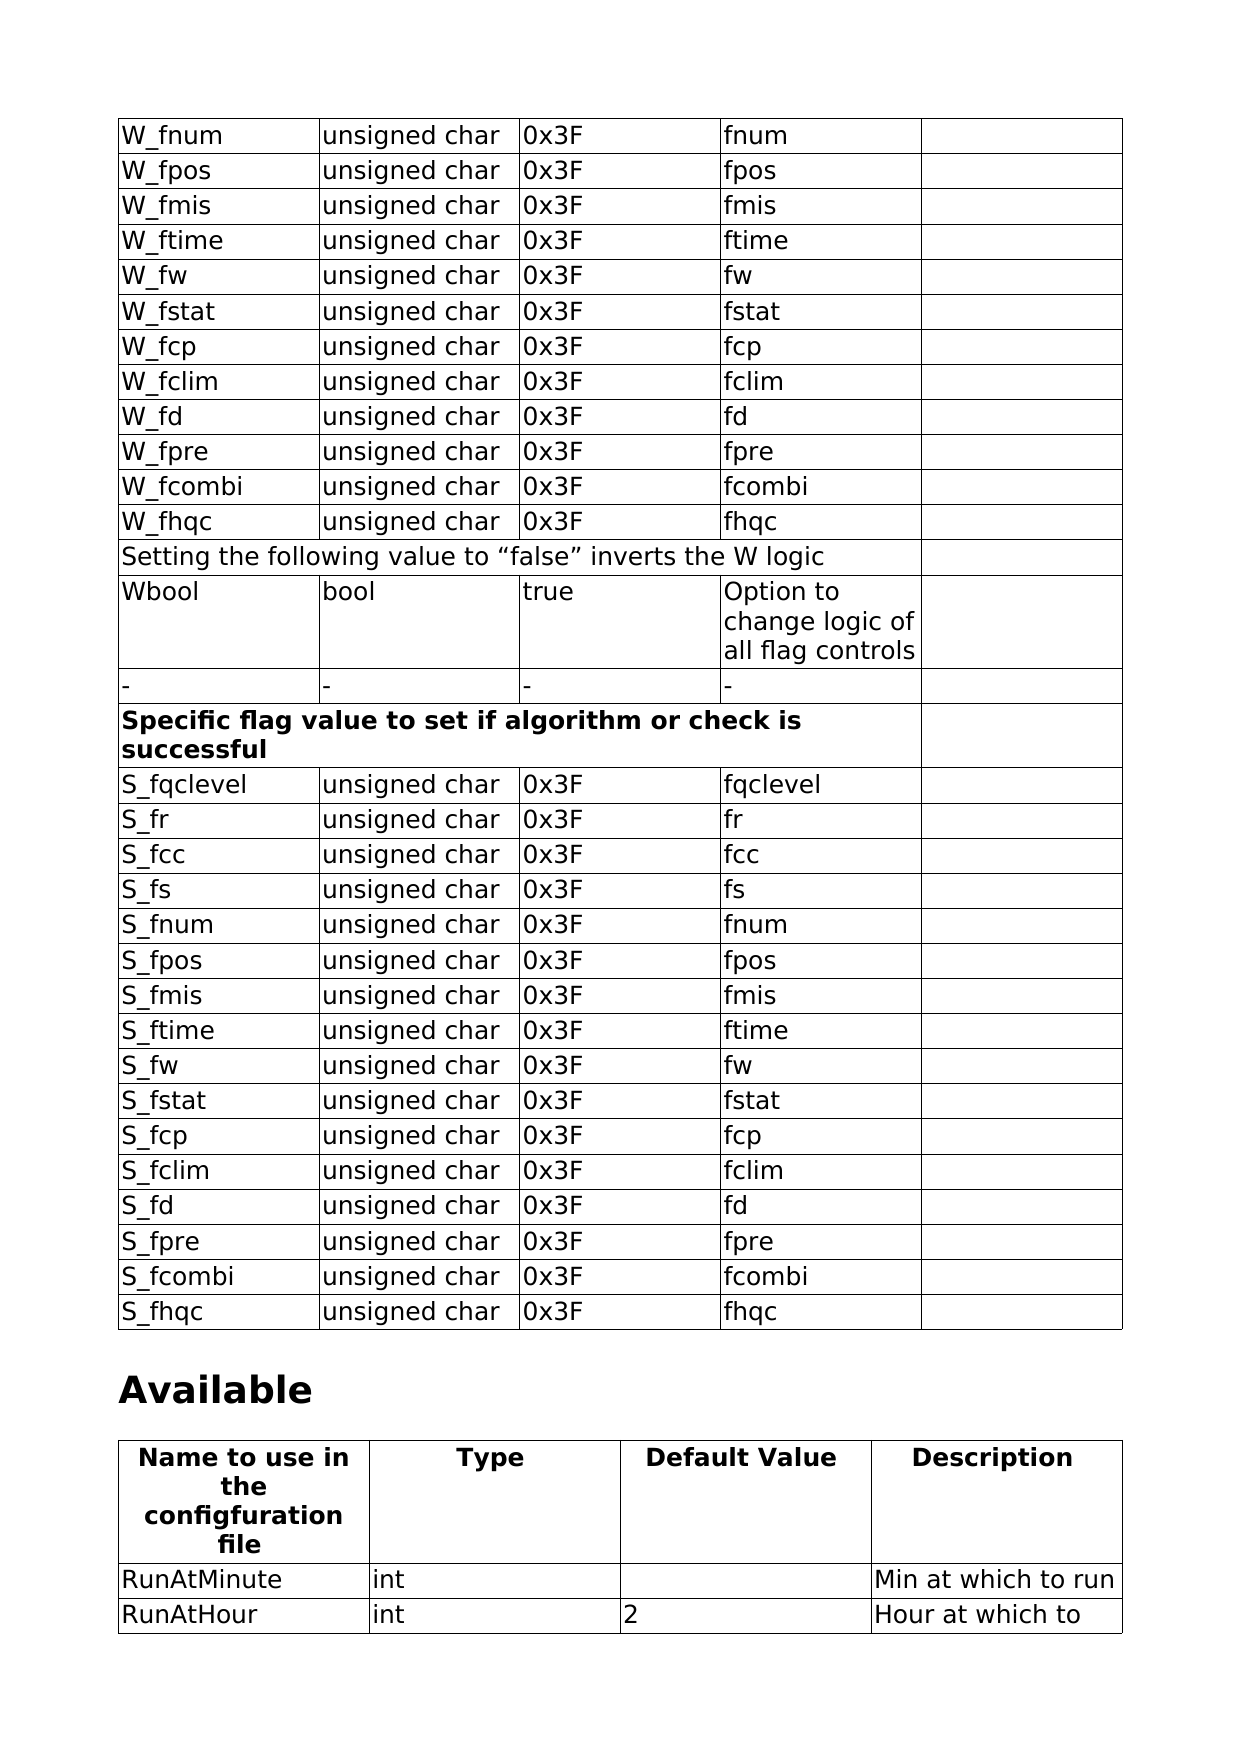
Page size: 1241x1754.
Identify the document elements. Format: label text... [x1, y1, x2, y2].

table_cell - [721, 669, 921, 703]
table_cell 0x3F [520, 119, 720, 153]
table_cell unsigned char [320, 1084, 519, 1118]
table_cell S_fstat [119, 1084, 319, 1118]
table_cell true [520, 576, 720, 668]
subtitle Available [118, 1369, 1122, 1412]
table_cell 0x3F [520, 435, 720, 469]
table_cell unsigned char [320, 365, 519, 399]
table_cell unsigned char [320, 1119, 519, 1153]
table_cell 0x3F [520, 1049, 720, 1083]
table_cell [922, 505, 1122, 539]
table_cell 0x3F [520, 365, 720, 399]
table_cell 0x3F [520, 1260, 720, 1294]
table_cell fhqc [721, 505, 921, 539]
table_cell 0x3F [520, 225, 720, 258]
table_cell fcc [721, 839, 921, 873]
table_cell int [370, 1564, 620, 1597]
table_cell 0x3F [520, 1155, 720, 1188]
table_cell fd [721, 1190, 921, 1224]
table_cell fd [721, 400, 921, 434]
table_cell fcp [721, 1119, 921, 1153]
table_cell [922, 768, 1122, 802]
table_cell S_fcc [119, 839, 319, 873]
table_cell fcp [721, 330, 921, 364]
table_cell 0x3F [520, 839, 720, 873]
table_cell [922, 260, 1122, 294]
table_cell unsigned char [320, 225, 519, 258]
table_cell [922, 1295, 1122, 1329]
table_header Name to use in the configfuration file [119, 1441, 369, 1562]
table_cell [922, 540, 1122, 574]
table_cell unsigned char [320, 154, 519, 188]
table_cell [922, 576, 1122, 668]
table_cell W_fhqc [119, 505, 319, 539]
table_cell [922, 669, 1122, 703]
table_cell [922, 1260, 1122, 1294]
table_cell ftime [721, 225, 921, 258]
table_cell S_fqclevel [119, 768, 319, 802]
table_cell S_fd [119, 1190, 319, 1224]
table_cell 0x3F [520, 1190, 720, 1224]
table_cell S_fw [119, 1049, 319, 1083]
table_cell [922, 330, 1122, 364]
table_cell unsigned char [320, 1049, 519, 1083]
table_cell 0x3F [520, 154, 720, 188]
table_cell [922, 874, 1122, 908]
table_cell W_fw [119, 260, 319, 294]
table_cell 0x3F [520, 505, 720, 539]
table_header Default Value [621, 1441, 871, 1562]
table_cell W_fpre [119, 435, 319, 469]
table_cell unsigned char [320, 260, 519, 294]
table_cell [922, 435, 1122, 469]
table_cell unsigned char [320, 1295, 519, 1329]
table_cell 0x3F [520, 909, 720, 943]
table_cell Option to change logic of all flag controls [721, 576, 921, 668]
table_cell S_fs [119, 874, 319, 908]
table_cell 0x3F [520, 1014, 720, 1048]
table_cell Setting the following value to “false” inverts the W logic [119, 540, 921, 574]
table_header Type [370, 1441, 620, 1562]
table_cell S_fpos [119, 944, 319, 978]
table_cell fw [721, 260, 921, 294]
table_cell 0x3F [520, 874, 720, 908]
table_cell fstat [721, 1084, 921, 1118]
table_cell W_fclim [119, 365, 319, 399]
table_cell ftime [721, 1014, 921, 1048]
table_cell S_ftime [119, 1014, 319, 1048]
table_cell bool [320, 576, 519, 668]
table_cell [922, 909, 1122, 943]
table_cell [922, 839, 1122, 873]
table_cell [922, 1014, 1122, 1048]
table_header Description [872, 1441, 1122, 1562]
table_cell unsigned char [320, 435, 519, 469]
table_cell W_fstat [119, 295, 319, 329]
table_cell unsigned char [320, 874, 519, 908]
table_cell RunAtMinute [119, 1564, 369, 1597]
table_cell fcombi [721, 1260, 921, 1294]
table_cell unsigned char [320, 839, 519, 873]
table_cell fmis [721, 189, 921, 223]
table_cell unsigned char [320, 330, 519, 364]
table_cell [922, 295, 1122, 329]
table_cell - [119, 669, 319, 703]
table_cell [922, 119, 1122, 153]
table_cell fclim [721, 1155, 921, 1188]
table_cell unsigned char [320, 470, 519, 504]
table_cell fnum [721, 119, 921, 153]
table_cell 0x3F [520, 295, 720, 329]
table_cell unsigned char [320, 1190, 519, 1224]
table_cell 0x3F [520, 260, 720, 294]
table_cell [922, 1119, 1122, 1153]
table_cell [922, 400, 1122, 434]
table_cell W_fcombi [119, 470, 319, 504]
table_cell 0x3F [520, 1225, 720, 1259]
table_cell fhqc [721, 1295, 921, 1329]
table_cell fr [721, 804, 921, 837]
table_cell S_fhqc [119, 1295, 319, 1329]
table_cell fclim [721, 365, 921, 399]
table_cell unsigned char [320, 1155, 519, 1188]
table_cell fcombi [721, 470, 921, 504]
table_cell 0x3F [520, 1119, 720, 1153]
table_cell unsigned char [320, 944, 519, 978]
table_cell fpre [721, 1225, 921, 1259]
table_cell S_fcp [119, 1119, 319, 1153]
table_cell W_fmis [119, 189, 319, 223]
table_cell W_fnum [119, 119, 319, 153]
table_cell fs [721, 874, 921, 908]
table_cell 0x3F [520, 768, 720, 802]
table_cell W_fcp [119, 330, 319, 364]
table_cell [922, 470, 1122, 504]
table_cell Min at which to run [872, 1564, 1122, 1597]
table_cell fw [721, 1049, 921, 1083]
table_cell fpos [721, 154, 921, 188]
table_cell 0x3F [520, 400, 720, 434]
table_cell 0x3F [520, 1295, 720, 1329]
table_cell unsigned char [320, 979, 519, 1013]
table_cell unsigned char [320, 400, 519, 434]
table_cell Hour at which to [872, 1599, 1122, 1633]
table_cell fqclevel [721, 768, 921, 802]
table_cell unsigned char [320, 909, 519, 943]
table_cell 2 [621, 1599, 871, 1633]
table_cell [922, 1084, 1122, 1118]
table_cell unsigned char [320, 768, 519, 802]
table_cell Specific flag value to set if algorithm or check is successful [119, 704, 921, 767]
table_cell W_ftime [119, 225, 319, 258]
table_cell unsigned char [320, 505, 519, 539]
table_cell 0x3F [520, 1084, 720, 1118]
table_cell fpos [721, 944, 921, 978]
table_cell [922, 154, 1122, 188]
table_cell [922, 979, 1122, 1013]
table_cell 0x3F [520, 330, 720, 364]
table_cell [922, 1225, 1122, 1259]
table_cell S_fpre [119, 1225, 319, 1259]
table_cell [922, 365, 1122, 399]
table_cell W_fpos [119, 154, 319, 188]
table_cell 0x3F [520, 470, 720, 504]
table_cell [922, 944, 1122, 978]
table_cell [922, 1190, 1122, 1224]
table_cell int [370, 1599, 620, 1633]
table_cell [922, 189, 1122, 223]
table_cell [621, 1564, 871, 1597]
table_cell unsigned char [320, 1225, 519, 1259]
table_cell 0x3F [520, 804, 720, 837]
table_cell unsigned char [320, 295, 519, 329]
table_cell S_fmis [119, 979, 319, 1013]
table_cell 0x3F [520, 944, 720, 978]
table_cell S_fr [119, 804, 319, 837]
table_cell - [520, 669, 720, 703]
table_cell [922, 1155, 1122, 1188]
table_cell fmis [721, 979, 921, 1013]
table_cell S_fnum [119, 909, 319, 943]
table_cell unsigned char [320, 119, 519, 153]
table_cell 0x3F [520, 189, 720, 223]
table_cell - [320, 669, 519, 703]
table_cell W_fd [119, 400, 319, 434]
table_cell Wbool [119, 576, 319, 668]
table_cell unsigned char [320, 1014, 519, 1048]
table_cell unsigned char [320, 1260, 519, 1294]
table_cell fnum [721, 909, 921, 943]
table_cell unsigned char [320, 804, 519, 837]
table_cell S_fclim [119, 1155, 319, 1188]
table_cell fstat [721, 295, 921, 329]
table_cell [922, 804, 1122, 837]
table_cell [922, 1049, 1122, 1083]
table_cell S_fcombi [119, 1260, 319, 1294]
table_cell 0x3F [520, 979, 720, 1013]
table_cell unsigned char [320, 189, 519, 223]
table_cell RunAtHour [119, 1599, 369, 1633]
table_cell [922, 704, 1122, 767]
table_cell fpre [721, 435, 921, 469]
table_cell [922, 225, 1122, 258]
